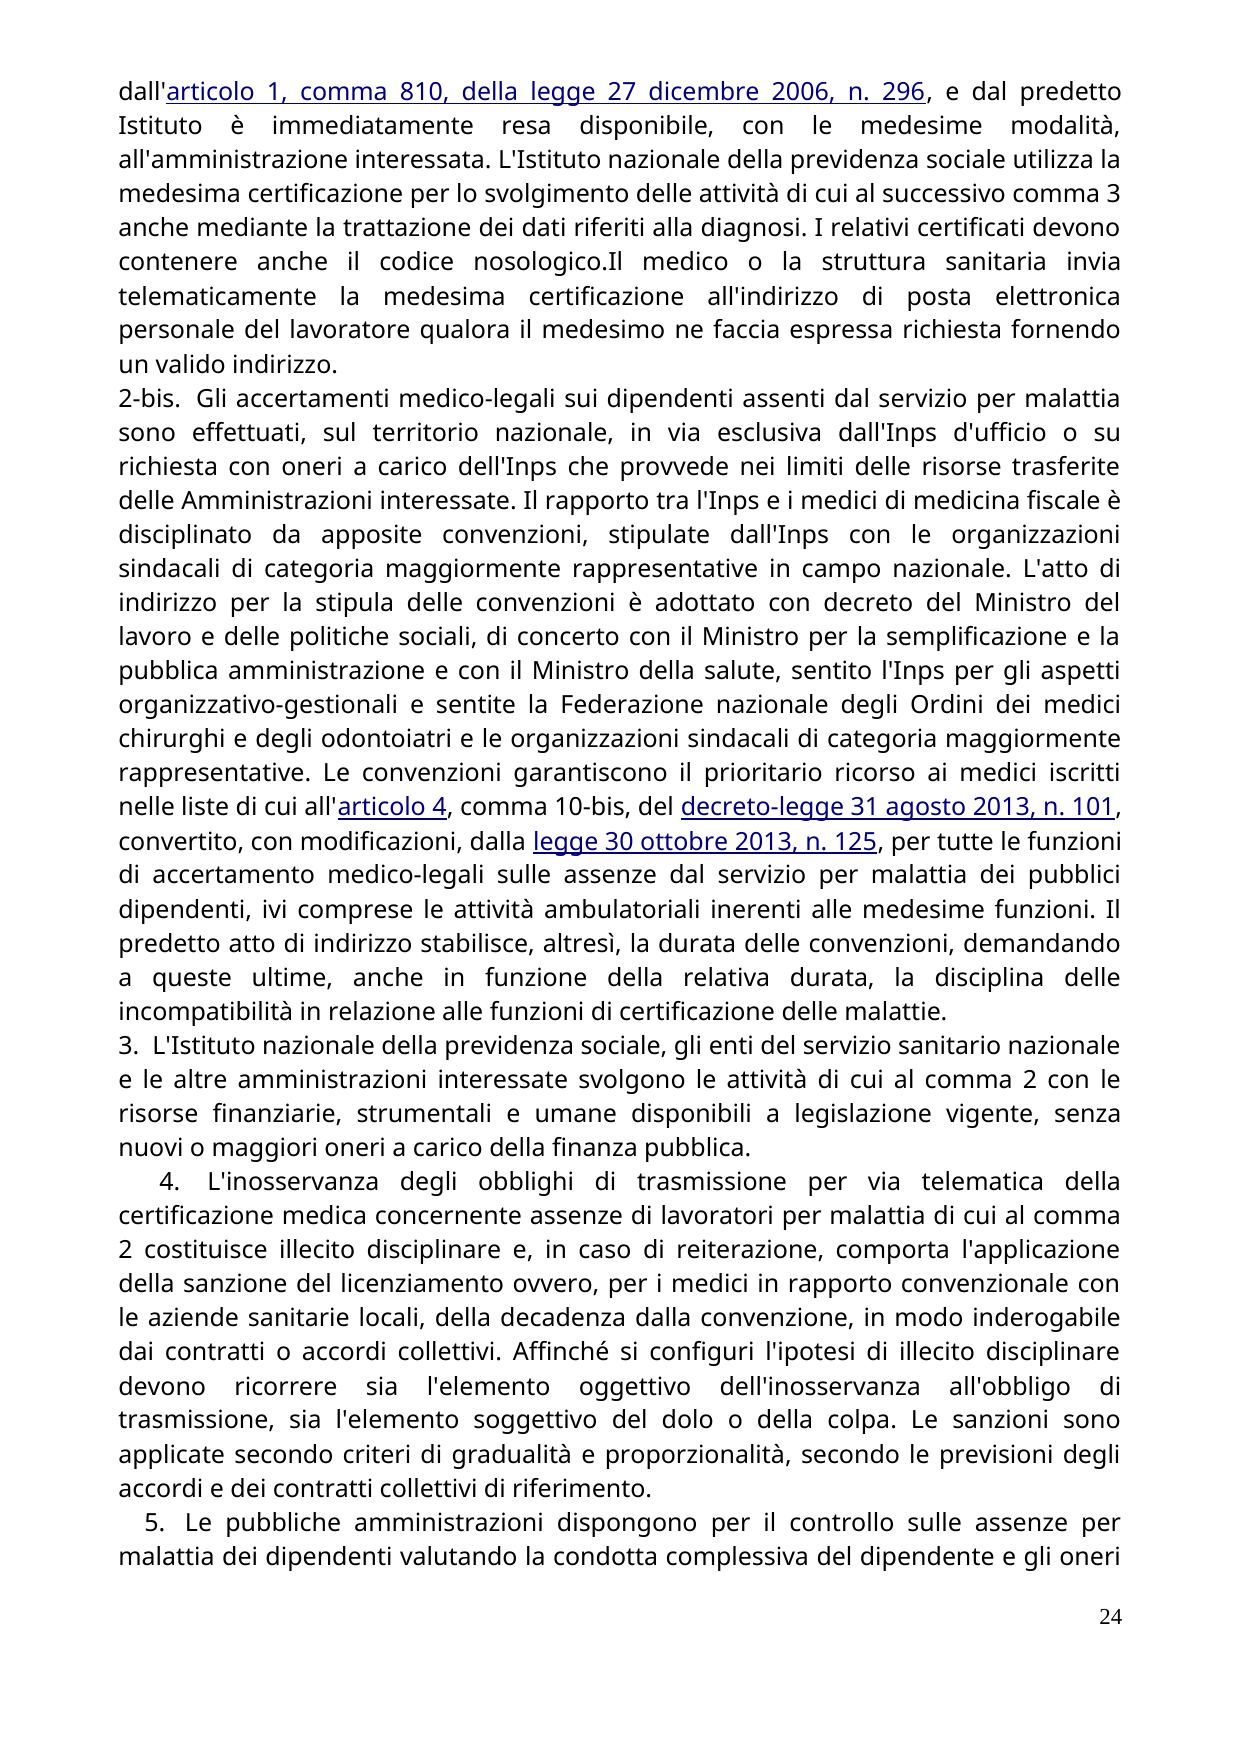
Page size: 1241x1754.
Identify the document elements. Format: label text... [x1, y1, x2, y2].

text 5. Le pubbliche amministrazioni dispongono per il controllo sulle assenze per malattia dei dipendenti valutando la condotta complessiva del dipendente e gli oneri [118, 1504, 1122, 1572]
text 2-bis. Gli accertamenti medico-legali sui dipendenti assenti dal servizio per malattia sono effettuati, sul territorio nazionale, in via esclusiva dall'Inps d'ufficio o su richiesta con oneri a carico dell'Inps che provvede nei limiti delle risorse trasferite delle Amministrazioni interessate. Il rapporto tra l'Inps e i medici di medicina fiscale è disciplinato da apposite convenzioni, stipulate dall'Inps con le organizzazioni sindacali di categoria maggiormente rappresentative in campo nazionale. L'atto di indirizzo per la stipula delle convenzioni è adottato con decreto del Ministro del lavoro e delle politiche sociali, di concerto con il Ministro per la semplificazione e la pubblica amministrazione e con il Ministro della salute, sentito l'Inps per gli aspetti organizzativo-gestionali e sentite la Federazione nazionale degli Ordini dei medici chirurghi e degli odontoiatri e le organizzazioni sindacali di categoria maggiormente rappresentative. Le convenzioni garantiscono il prioritario ricorso ai medici iscritti nelle liste di cui all'articolo 4, comma 10-bis, del decreto-legge 31 agosto 2013, n. 101, convertito, con modificazioni, dalla legge 30 ottobre 2013, n. 125, per tutte le funzioni di accertamento medico-legali sulle assenze dal servizio per malattia dei pubblici dipendenti, ivi comprese le attività ambulatoriali inerenti alle medesime funzioni. Il predetto atto di indirizzo stabilisce, altresì, la durata delle convenzioni, demandando a queste ultime, anche in funzione della relativa durata, la disciplina delle incompatibilità in relazione alle funzioni di certificazione delle malattie. [118, 380, 1122, 1027]
text 4. L'inosservanza degli obblighi di trasmissione per via telematica della certificazione medica concernente assenze di lavoratori per malattia di cui al comma 2 costituisce illecito disciplinare e, in caso di reiterazione, comporta l'applicazione della sanzione del licenziamento ovvero, per i medici in rapporto convenzionale con le aziende sanitarie locali, della decadenza dalla convenzione, in modo inderogabile dai contratti o accordi collettivi. Affinché si configuri l'ipotesi di illecito disciplinare devono ricorrere sia l'elemento oggettivo dell'inosservanza all'obbligo di trasmissione, sia l'elemento soggettivo del dolo o della colpa. Le sanzioni sono applicate secondo criteri di gradualità e proporzionalità, secondo le previsioni degli accordi e dei contratti collettivi di riferimento. [118, 1164, 1122, 1504]
text dall'articolo 1, comma 810, della legge 27 dicembre 2006, n. 296, e dal predetto Istituto è immediatamente resa disponibile, con le medesime modalità, all'amministrazione interessata. L'Istituto nazionale della previdenza sociale utilizza la medesima certificazione per lo svolgimento delle attività di cui al successivo comma 3 anche mediante la trattazione dei dati riferiti alla diagnosi. I relativi certificati devono contenere anche il codice nosologico.Il medico o la struttura sanitaria invia telematicamente la medesima certificazione all'indirizzo di posta elettronica personale del lavoratore qualora il medesimo ne faccia espressa richiesta fornendo un valido indirizzo. [118, 74, 1122, 380]
text 3. L'Istituto nazionale della previdenza sociale, gli enti del servizio sanitario nazionale e le altre amministrazioni interessate svolgono le attività di cui al comma 2 con le risorse finanziarie, strumentali e umane disponibili a legislazione vigente, senza nuovi o maggiori oneri a carico della finanza pubblica. [118, 1027, 1122, 1164]
